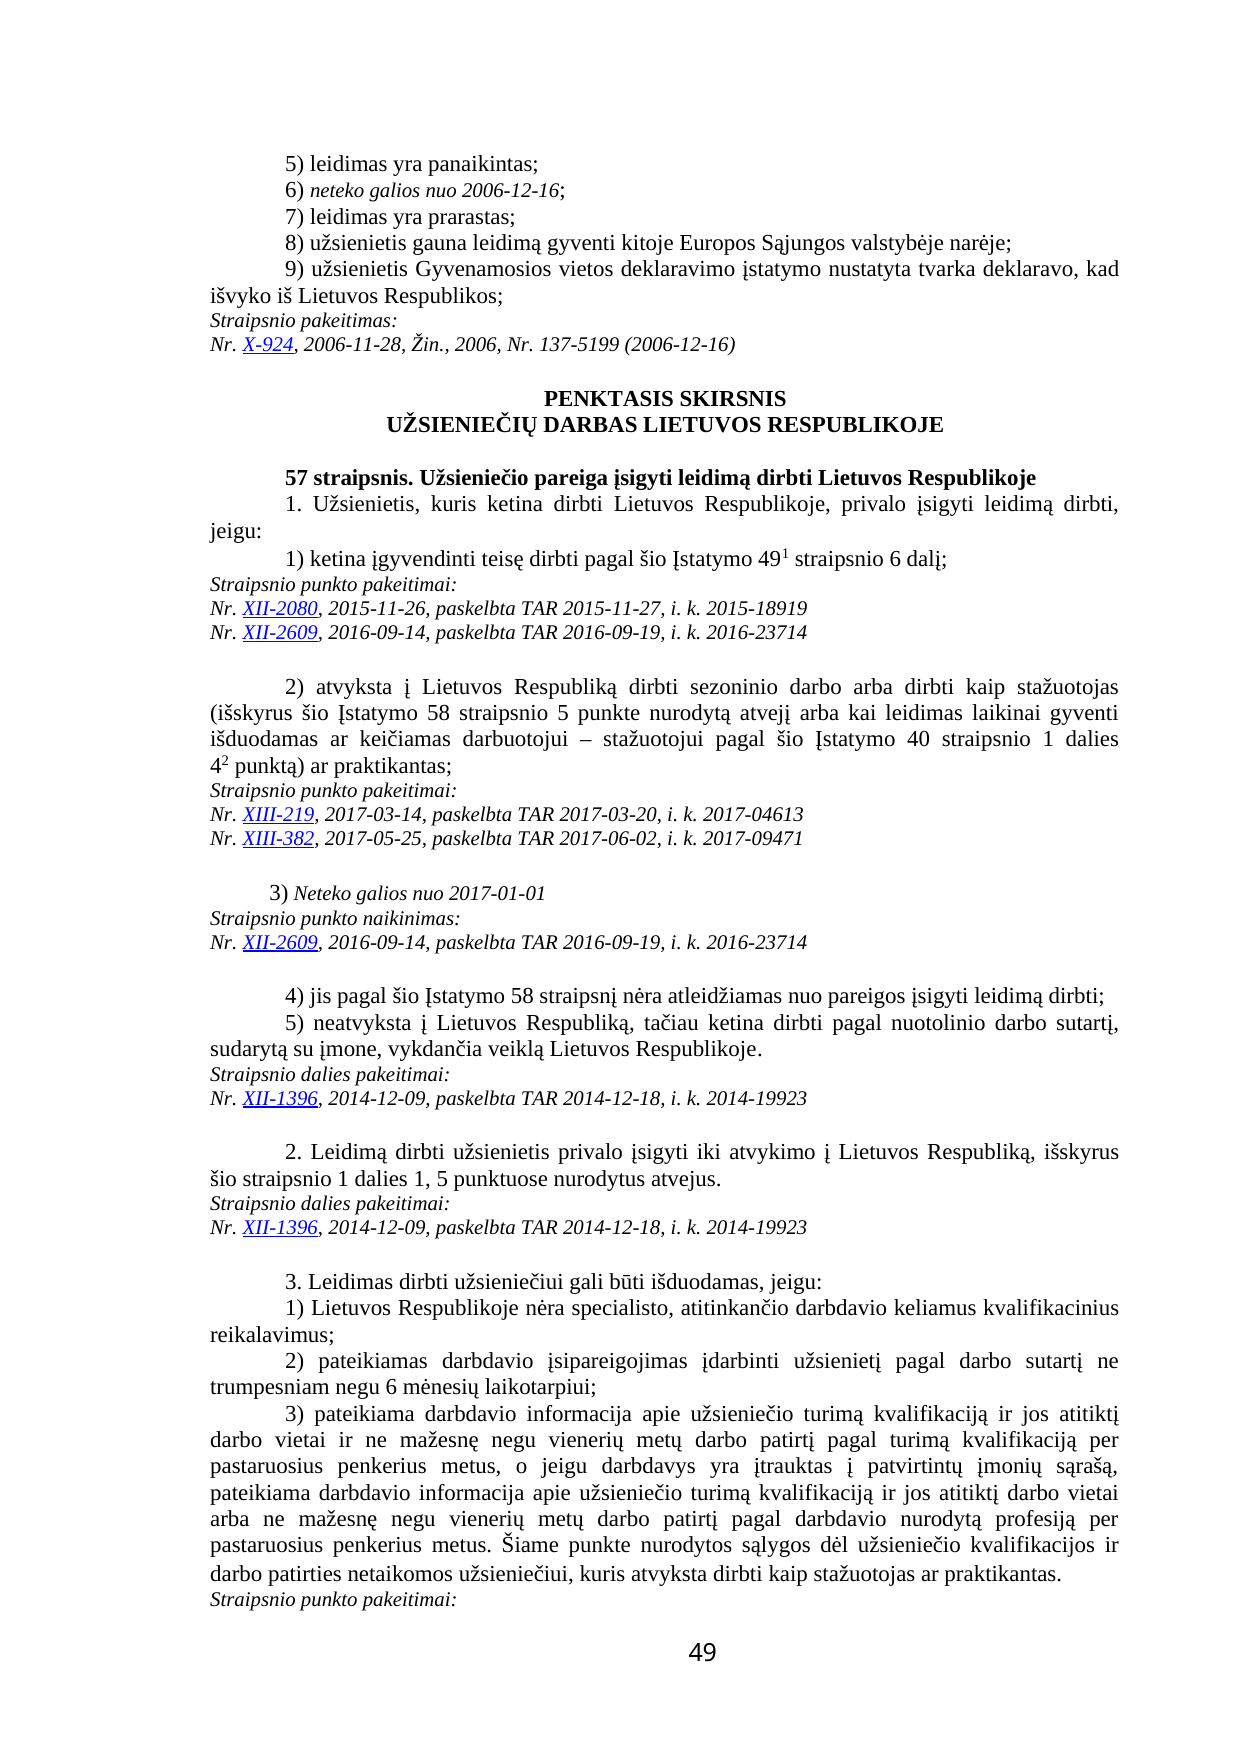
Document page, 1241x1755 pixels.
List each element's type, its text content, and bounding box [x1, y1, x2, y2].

text UŽSIENIEČIŲ DARBAS LIETUVOS RESPUBLIKOJE [210, 411, 1120, 438]
text Straipsnio dalies pakeitimai: [210, 1061, 1120, 1086]
text 3. Leidimas dirbti užsieniečiui gali būti išduodamas, jeigu: [210, 1268, 1120, 1294]
text Straipsnio punkto pakeitimai: [210, 572, 1120, 596]
text Nr. X-924, 2006-11-28, Žin., 2006, Nr. 137-5199 (2006-12-16) [210, 332, 1120, 356]
text 5) leidimas yra panaikintas; [210, 150, 1120, 176]
text 4) jis pagal šio Įstatymo 58 straipsnį nėra atleidžiamas nuo pareigos įsigyti leidimą dirbti; [210, 982, 1120, 1009]
text Nr. XIII-382, 2017-05-25, paskelbta TAR 2017-06-02, i. k. 2017-09471 [210, 826, 1120, 850]
text Straipsnio punkto naikinimas: [210, 906, 1120, 929]
text Nr. XIII-219, 2017-03-14, paskelbta TAR 2017-03-20, i. k. 2017-04613 [210, 802, 1120, 826]
text Nr. XII-1396, 2014-12-09, paskelbta TAR 2014-12-18, i. k. 2014-19923 [210, 1215, 1120, 1239]
text 8) užsienietis gauna leidimą gyventi kitoje Europos Sąjungos valstybėje narėje; [210, 229, 1120, 255]
text 7) leidimas yra prarastas; [210, 203, 1120, 229]
text PENKTASIS SKIRSNIS [210, 385, 1120, 411]
text Nr. XII-2609, 2016-09-14, paskelbta TAR 2016-09-19, i. k. 2016-23714 [210, 929, 1120, 954]
text Nr. XII-2609, 2016-09-14, paskelbta TAR 2016-09-19, i. k. 2016-23714 [210, 620, 1120, 644]
text 6) neteko galios nuo 2006-12-16; [210, 176, 1120, 203]
text Straipsnio pakeitimas: [210, 308, 1120, 332]
text 1) Lietuvos Respublikoje nėra specialisto, atitinkančio darbdavio keliamus kvalifikacinius reikalavimus; [210, 1294, 1120, 1347]
text 57 straipsnis. Užsieniečio pareiga įsigyti leidimą dirbti Lietuvos Respublikoje [210, 464, 1120, 490]
text Nr. XII-1396, 2014-12-09, paskelbta TAR 2014-12-18, i. k. 2014-19923 [210, 1086, 1120, 1109]
text 9) užsienietis Gyvenamosios vietos deklaravimo įstatymo nustatyta tvarka deklaravo, kad išvyko iš Lietuvos Respublikos; [210, 255, 1120, 308]
text 2) pateikiamas darbdavio įsipareigojimas įdarbinti užsienietį pagal darbo sutartį ne trumpesniam negu 6 mėnesių laikotarpiui; [210, 1347, 1120, 1400]
text 2. Leidimą dirbti užsienietis privalo įsigyti iki atvykimo į Lietuvos Respubliką, išskyrus šio straipsnio 1 dalies 1, 5 punktuose nurodytus atvejus. [210, 1138, 1120, 1191]
text Straipsnio punkto pakeitimai: [210, 1587, 1120, 1611]
text Straipsnio punkto pakeitimai: [210, 778, 1120, 802]
text 1. Užsienietis, kuris ketina dirbti Lietuvos Respublikoje, privalo įsigyti leidimą dirbti, jeigu: [210, 490, 1120, 543]
text 3) Neteko galios nuo 2017-01-01 [210, 879, 1120, 906]
text 3) pateikiama darbdavio informacija apie užsieniečio turimą kvalifikaciją ir jos atitiktį darbo vietai ir ne mažesnę negu vienerių metų darbo patirtį pagal turimą kvalifikaciją per pastaruosius penkerius metus, o jeigu darbdavys yra įtrauktas į patvirtintų įmonių sąrašą, pateikiama darbdavio informacija apie užsieniečio turimą kvalifikaciją ir jos atitiktį darbo vietai arba ne mažesnę negu vienerių metų darbo patirtį pagal darbdavio nurodytą profesiją per pastaruosius penkerius metus. Šiame punkte nurodytos sąlygos dėl užsieniečio kvalifikacijos ir darbo patirties netaikomos užsieniečiui, kuris atvyksta dirbti kaip stažuotojas ar praktikantas. [210, 1400, 1120, 1587]
text Straipsnio dalies pakeitimai: [210, 1191, 1120, 1215]
text Nr. XII-2080, 2015-11-26, paskelbta TAR 2015-11-27, i. k. 2015-18919 [210, 596, 1120, 620]
text 2) atvyksta į Lietuvos Respubliką dirbti sezoninio darbo arba dirbti kaip stažuotojas (išskyrus šio Įstatymo 58 straipsnio 5 punkte nurodytą atvejį arba kai leidimas laikinai gyventi išduodamas ar keičiamas darbuotojui – stažuotojui pagal šio Įstatymo 40 straipsnio 1 dalies 42 punktą) ar praktikantas; [210, 673, 1120, 778]
text 5) neatvyksta į Lietuvos Respubliką, tačiau ketina dirbti pagal nuotolinio darbo sutartį, sudarytą su įmone, vykdančia veiklą Lietuvos Respublikoje. [210, 1009, 1120, 1061]
text 1) ketina įgyvendinti teisę dirbti pagal šio Įstatymo 491 straipsnio 6 dalį; [210, 543, 1120, 572]
